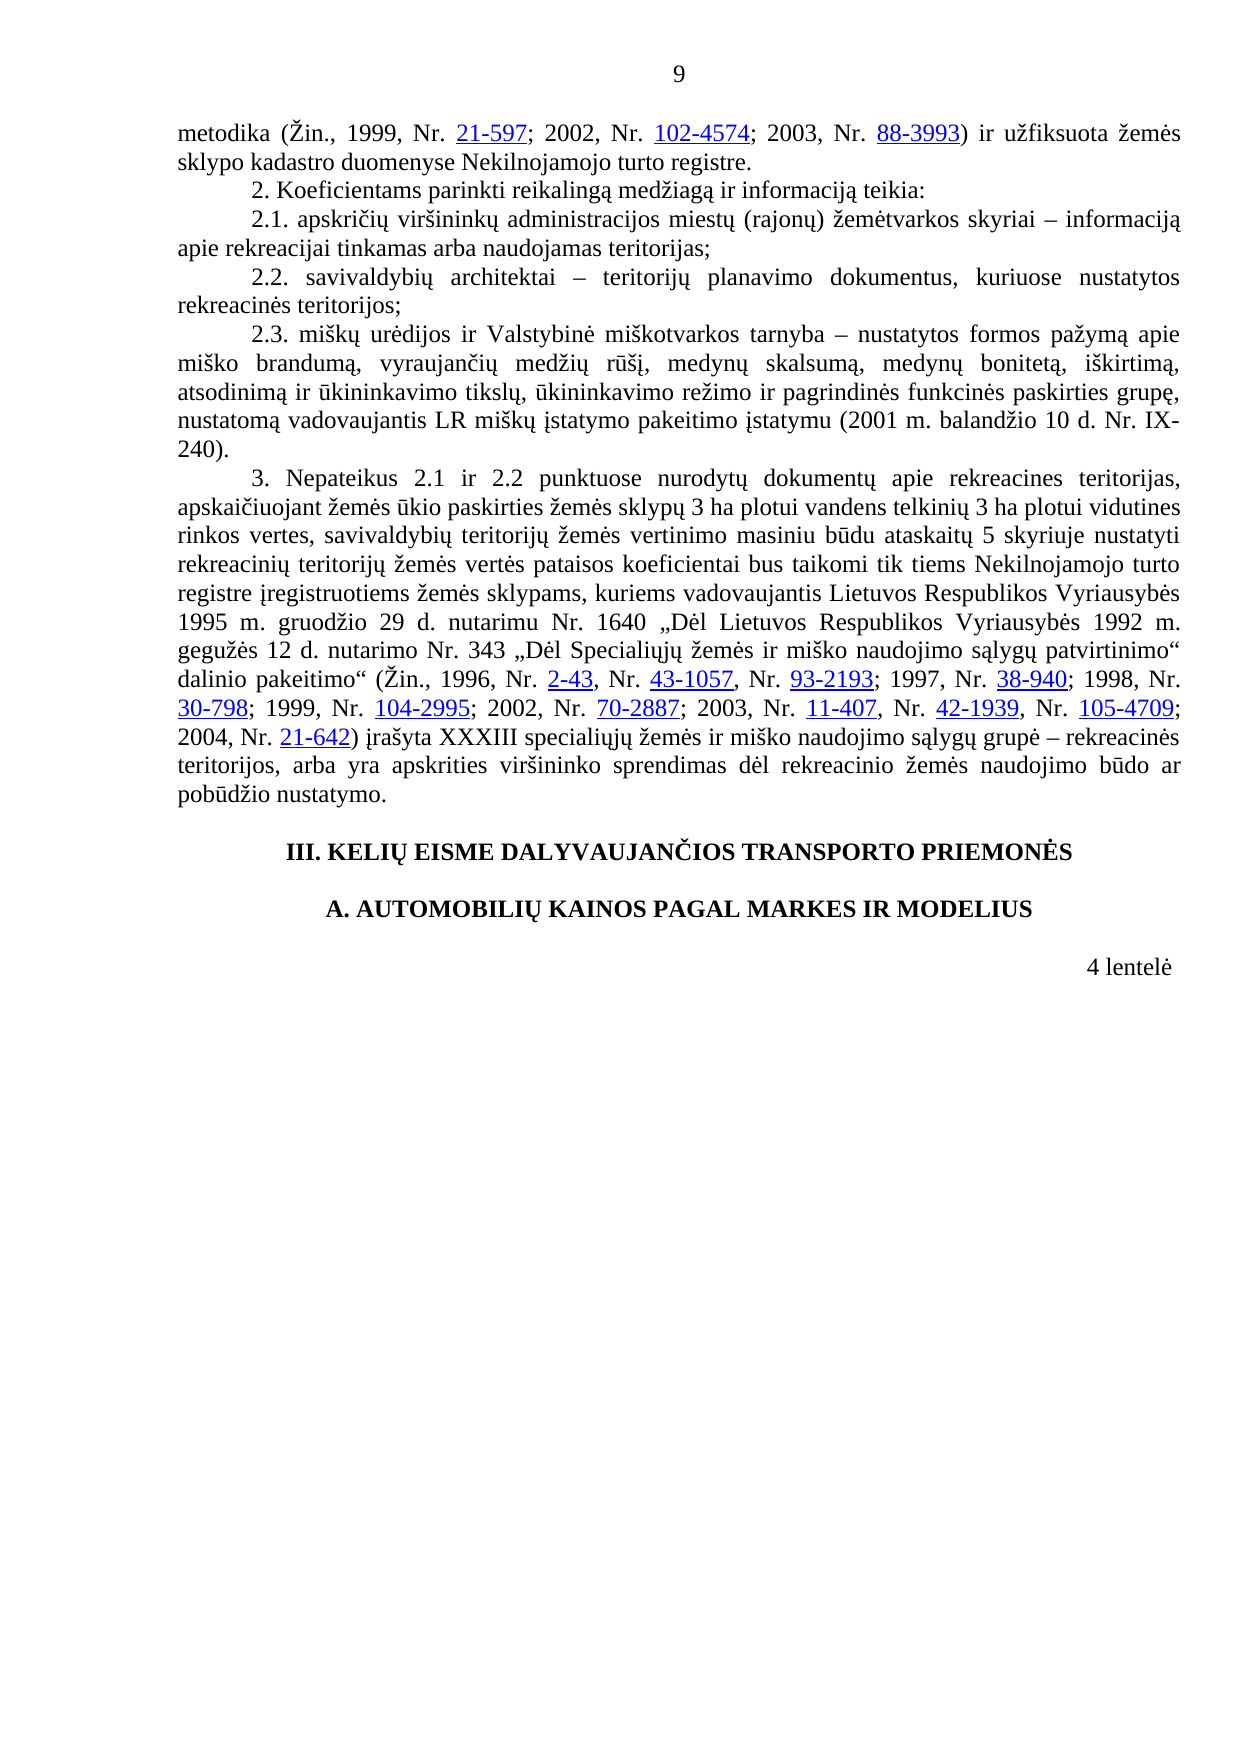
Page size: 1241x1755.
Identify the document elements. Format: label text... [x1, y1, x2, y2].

text 2.1. apskričių viršininkų administracijos miestų (rajonų) žemėtvarkos skyriai – informaciją apie rekreacijai tinkamas arba naudojamas teritorijas; [177, 204, 1181, 262]
text 2.2. savivaldybių architektai – teritorijų planavimo dokumentus, kuriuose nustatytos rekreacinės teritorijos; [177, 262, 1181, 319]
text 2.3. miškų urėdijos ir Valstybinė miškotvarkos tarnyba – nustatytos formos pažymą apie miško brandumą, vyraujančių medžių rūšį, medynų skalsumą, medynų bonitetą, iškirtimą, atsodinimą ir ūkininkavimo tikslų, ūkininkavimo režimo ir pagrindinės funkcinės paskirties grupę, nustatomą vadovaujantis LR miškų įstatymo pakeitimo įstatymu (2001 m. balandžio 10 d. Nr. IX-240). [177, 319, 1181, 463]
text A. AUTOMOBILIŲ KAINOS PAGAL MARKES IR MODELIUS [177, 894, 1181, 923]
text metodika (Žin., 1999, Nr. 21-597; 2002, Nr. 102-4574; 2003, Nr. 88-3993) ir užfiksuota žemės sklypo kadastro duomenyse Nekilnojamojo turto registre. [177, 118, 1181, 176]
text 3. Nepateikus 2.1 ir 2.2 punktuose nurodytų dokumentų apie rekreacines teritorijas, apskaičiuojant žemės ūkio paskirties žemės sklypų 3 ha plotui vandens telkinių 3 ha plotui vidutines rinkos vertes, savivaldybių teritorijų žemės vertinimo masiniu būdu ataskaitų 5 skyriuje nustatyti rekreacinių teritorijų žemės vertės pataisos koeficientai bus taikomi tik tiems Nekilnojamojo turto registre įregistruotiems žemės sklypams, kuriems vadovaujantis Lietuvos Respublikos Vyriausybės 1995 m. gruodžio 29 d. nutarimu Nr. 1640 „Dėl Lietuvos Respublikos Vyriausybės 1992 m. gegužės 12 d. nutarimo Nr. 343 „Dėl Specialiųjų žemės ir miško naudojimo sąlygų patvirtinimo“ dalinio pakeitimo“ (Žin., 1996, Nr. 2-43, Nr. 43-1057, Nr. 93-2193; 1997, Nr. 38-940; 1998, Nr. 30-798; 1999, Nr. 104-2995; 2002, Nr. 70-2887; 2003, Nr. 11-407, Nr. 42-1939, Nr. 105-4709; 2004, Nr. 21-642) įrašyta XXXIII specialiųjų žemės ir miško naudojimo sąlygų grupė – rekreacinės teritorijos, arba yra apskrities viršininko sprendimas dėl rekreacinio žemės naudojimo būdo ar pobūdžio nustatymo. [177, 463, 1181, 808]
text III. KELIŲ EISME DALYVAUJANČIOS TRANSPORTO PRIEMONĖS [177, 837, 1181, 866]
text 4 lentelė [177, 952, 1181, 981]
text 2. Koeficientams parinkti reikalingą medžiagą ir informaciją teikia: [177, 176, 1181, 204]
